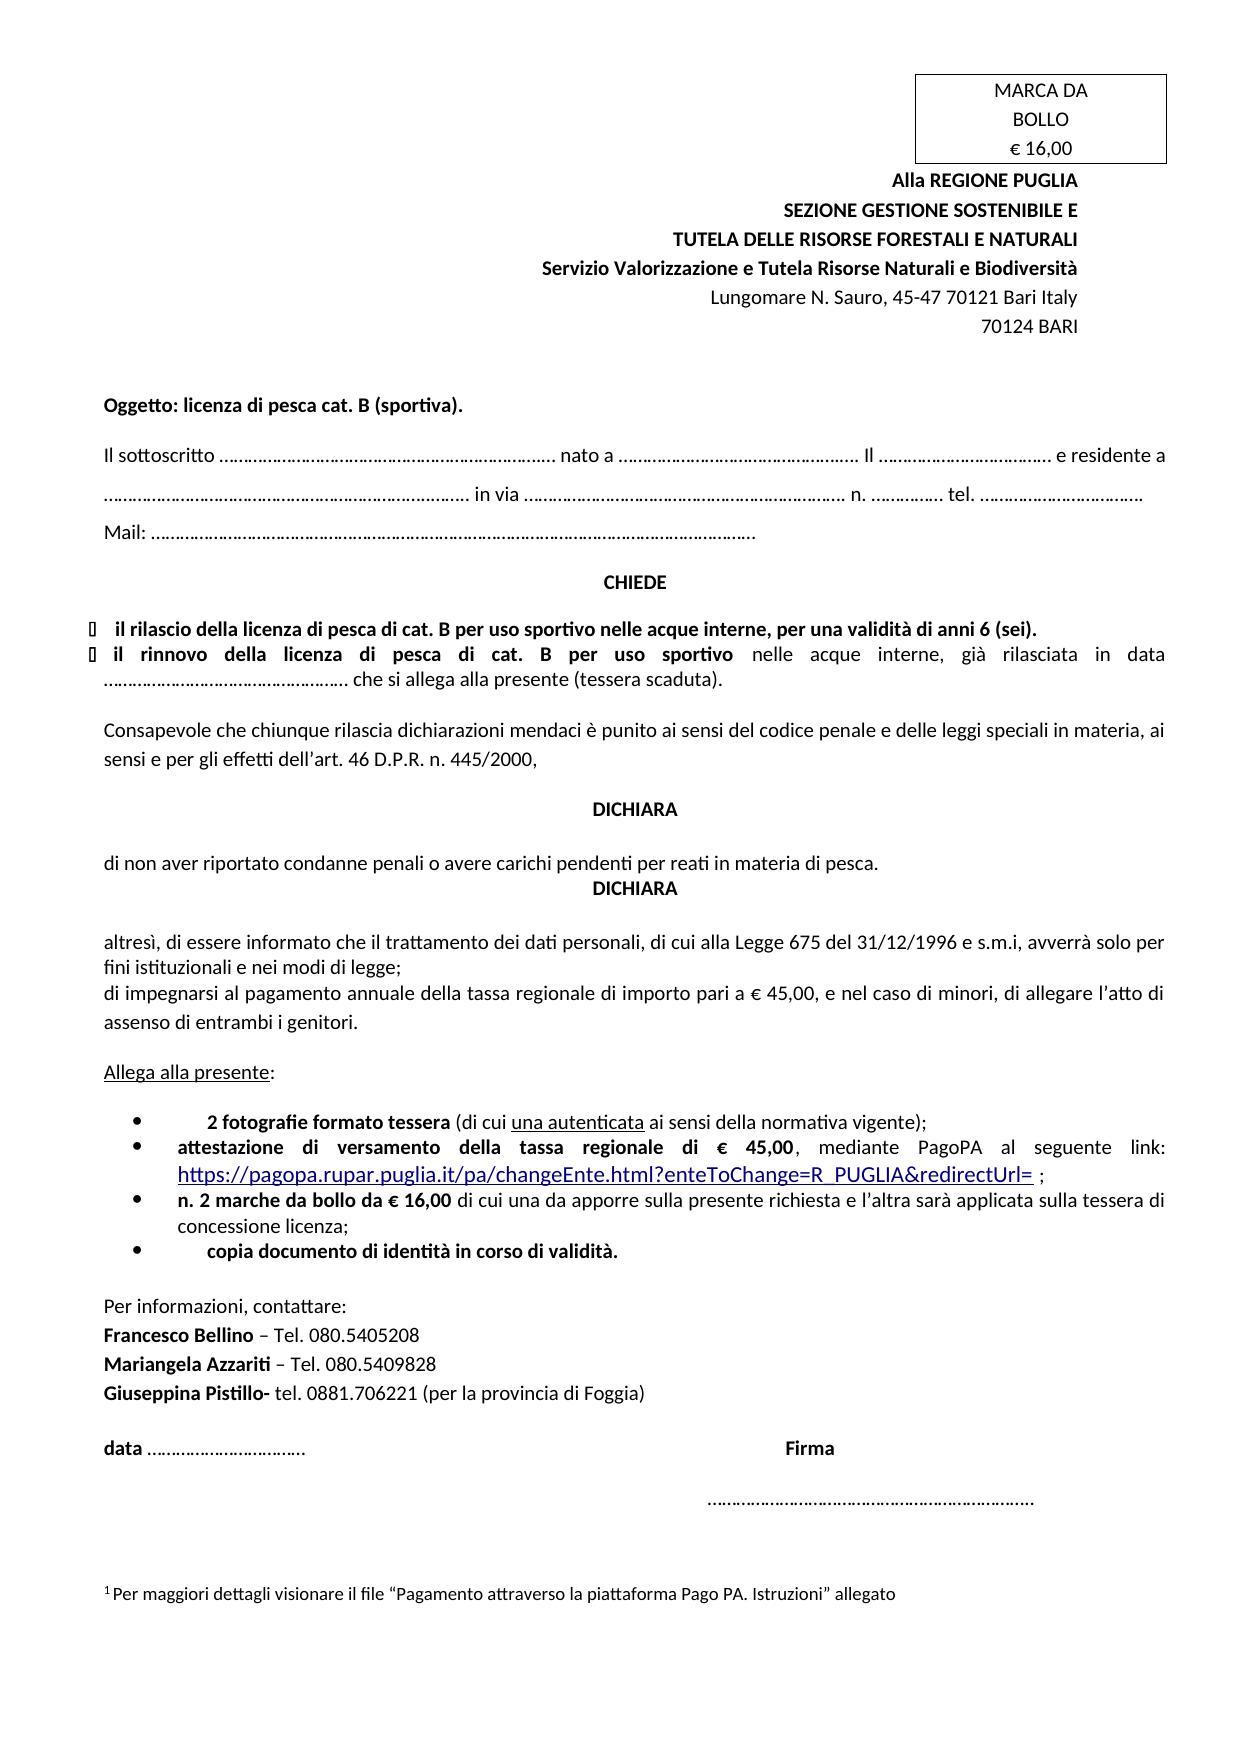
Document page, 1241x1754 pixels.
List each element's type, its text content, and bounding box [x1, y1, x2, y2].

text ………………………………………………………….. [103, 1485, 1167, 1511]
text altresì, di essere informato che il trattamento dei dati personali, di cui alla Legge 675 del 31/12/1996 e s.m.i, avverrà solo per fini istituzionali e nei modi di legge; [103, 929, 1167, 980]
text Giuseppina Pistillo- tel. 0881.706221 (per la provincia di Foggia) [103, 1381, 1167, 1406]
text Servizio Valorizzazione e Tutela Risorse Naturali e Biodiversità [103, 255, 1078, 281]
text 70124 BARI [103, 313, 1078, 339]
list copia documento di identità in corso di validità. [133, 1238, 1167, 1264]
text Oggetto: licenza di pesca cat. B (sportiva). [103, 393, 1167, 418]
text  il rilascio della licenza di pesca di cat. B per uso sportivo nelle acque interne, per una validità di anni 6 (sei). [89, 616, 1167, 641]
text  il rinnovo della licenza di pesca di cat. B per uso sportivo nelle acque interne, già rilasciata in data …………………………………………… che si allega alla presente (tessera scaduta). [89, 641, 1167, 692]
text € 16,00 [916, 132, 1166, 163]
list attestazione di versamento della tassa regionale di € 45,00, mediante PagoPA al seguente link: https://pagopa.rupar.puglia.it/pa/changeEnte.html?enteToChange=R_PUGLIA&redirectUrl= ; [133, 1134, 1167, 1188]
text di non aver riportato condanne penali o avere carichi pendenti per reati in materia di pesca. [103, 850, 1167, 875]
text CHIEDE [103, 569, 1167, 595]
subtitle DICHIARA [103, 875, 1167, 901]
text Mariangela Azzariti – Tel. 080.5409828 [103, 1351, 1167, 1377]
text Alla REGIONE PUGLIA [103, 168, 1078, 193]
text BOLLO [916, 103, 1166, 132]
text Allega alla presente: [103, 1059, 1167, 1084]
text TUTELA DELLE RISORSE FORESTALI E NATURALI [103, 226, 1078, 251]
text di impegnarsi al pagamento annuale della tassa regionale di importo pari a € 45,00, e nel caso di minori, di allegare l’atto di assenso di entrambi i genitori. [103, 980, 1167, 1034]
text Il sottoscritto ………………………………………………………….… nato a ……………………………………….…. Il ……………………………… e residente a …………………………………………………………..…….. in via …………………………………………………………. n. …………… tel. ……………………………. Mail: ……………………………………………………………………………………………………………… [103, 443, 1167, 544]
text data …………………………… Firma [103, 1435, 1167, 1461]
list n. 2 marche da bollo da € 16,00 di cui una da apporre sulla presente richiesta e l’altra sarà applicata sulla tessera di concessione licenza; [133, 1188, 1167, 1238]
list 2 fotografie formato tessera (di cui una autenticata ai sensi della normativa vigente); [133, 1109, 1167, 1134]
subtitle DICHIARA [103, 797, 1167, 822]
text Francesco Bellino – Tel. 080.5405208 [103, 1322, 1167, 1348]
text SEZIONE GESTIONE SOSTENIBILE E [103, 197, 1078, 222]
text 1 Per maggiori dettagli visionare il file “Pagamento attraverso la piattaforma Pago PA. Istruzioni” allegato [103, 1582, 1167, 1605]
text MARCA DA [916, 75, 1166, 102]
text Lungomare N. Sauro, 45-47 70121 Bari Italy [103, 284, 1078, 310]
text Consapevole che chiunque rilascia dichiarazioni mendaci è punito ai sensi del codice penale e delle leggi speciali in materia, ai sensi e per gli effetti dell’art. 46 D.P.R. n. 445/2000, [103, 717, 1167, 772]
text Per informazioni, contattare: [103, 1293, 1167, 1318]
